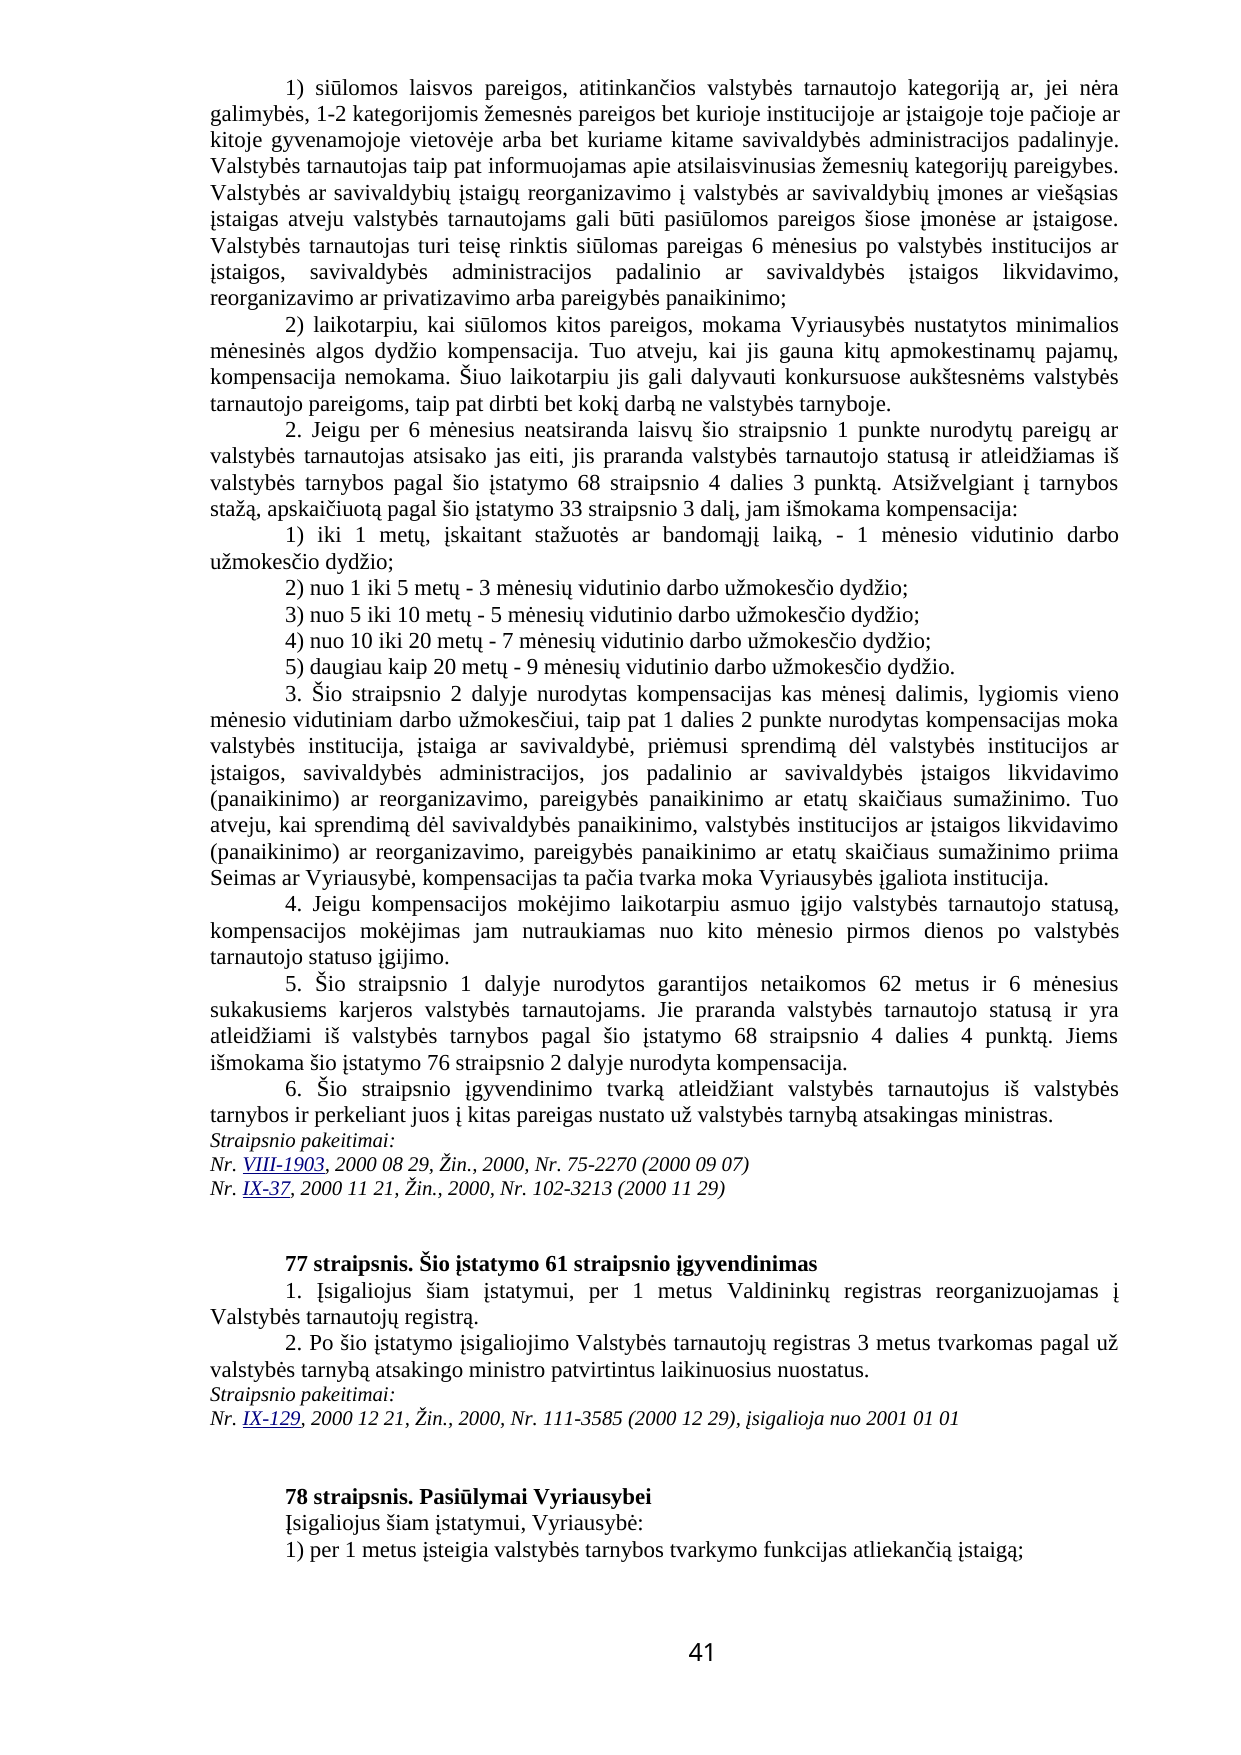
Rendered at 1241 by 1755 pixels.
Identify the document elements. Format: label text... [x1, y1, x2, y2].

text 1) siūlomos laisvos pareigos, atitinkančios valstybės tarnautojo kategoriją ar, jei nėra galimybės, 1-2 kategorijomis žemesnės pareigos bet kurioje institucijoje ar įstaigoje toje pačioje ar kitoje gyvenamojoje vietovėje arba bet kuriame kitame savivaldybės administracijos padalinyje. Valstybės tarnautojas taip pat informuojamas apie atsilaisvinusias žemesnių kategorijų pareigybes. Valstybės ar savivaldybių įstaigų reorganizavimo į valstybės ar savivaldybių įmones ar viešąsias įstaigas atveju valstybės tarnautojams gali būti pasiūlomos pareigos šiose įmonėse ar įstaigose. Valstybės tarnautojas turi teisę rinktis siūlomas pareigas 6 mėnesius po valstybės institucijos ar įstaigos, savivaldybės administracijos padalinio ar savivaldybės įstaigos likvidavimo, reorganizavimo ar privatizavimo arba pareigybės panaikinimo; [210, 73, 1120, 311]
text 1) per 1 metus įsteigia valstybės tarnybos tvarkymo funkcijas atliekančią įstaigą; [210, 1536, 1120, 1562]
text Nr. VIII-1903, 2000 08 29, Žin., 2000, Nr. 75-2270 (2000 09 07) [210, 1152, 1120, 1176]
text Nr. IX-37, 2000 11 21, Žin., 2000, Nr. 102-3213 (2000 11 29) [210, 1176, 1120, 1200]
text 1. Įsigaliojus šiam įstatymui, per 1 metus Valdininkų registras reorganizuojamas į Valstybės tarnautojų registrą. [210, 1277, 1120, 1329]
text 2. Jeigu per 6 mėnesius neatsiranda laisvų šio straipsnio 1 punkte nurodytų pareigų ar valstybės tarnautojas atsisako jas eiti, jis praranda valstybės tarnautojo statusą ir atleidžiamas iš valstybės tarnybos pagal šio įstatymo 68 straipsnio 4 dalies 3 punktą. Atsižvelgiant į tarnybos stažą, apskaičiuotą pagal šio įstatymo 33 straipsnio 3 dalį, jam išmokama kompensacija: [210, 416, 1120, 522]
text Nr. IX-129, 2000 12 21, Žin., 2000, Nr. 111-3585 (2000 12 29), įsigalioja nuo 2001 01 01 [210, 1406, 1120, 1430]
text 77 straipsnis. Šio įstatymo 61 straipsnio įgyvendinimas [210, 1250, 1120, 1277]
text 4. Jeigu kompensacijos mokėjimo laikotarpiu asmuo įgijo valstybės tarnautojo statusą, kompensacijos mokėjimas jam nutraukiamas nuo kito mėnesio pirmos dienos po valstybės tarnautojo statuso įgijimo. [210, 891, 1120, 969]
text 1) iki 1 metų, įskaitant stažuotės ar bandomąjį laiką, - 1 mėnesio vidutinio darbo užmokesčio dydžio; [210, 522, 1120, 574]
text 2) nuo 1 iki 5 metų - 3 mėnesių vidutinio darbo užmokesčio dydžio; [210, 574, 1120, 601]
text 2. Po šio įstatymo įsigaliojimo Valstybės tarnautojų registras 3 metus tvarkomas pagal už valstybės tarnybą atsakingo ministro patvirtintus laikinuosius nuostatus. [210, 1329, 1120, 1382]
text 78 straipsnis. Pasiūlymai Vyriausybei [210, 1483, 1120, 1509]
text 4) nuo 10 iki 20 metų - 7 mėnesių vidutinio darbo užmokesčio dydžio; [210, 627, 1120, 653]
text 5) daugiau kaip 20 metų - 9 mėnesių vidutinio darbo užmokesčio dydžio. [210, 653, 1120, 680]
text Įsigaliojus šiam įstatymui, Vyriausybė: [210, 1509, 1120, 1536]
text 3) nuo 5 iki 10 metų - 5 mėnesių vidutinio darbo užmokesčio dydžio; [210, 601, 1120, 627]
text 6. Šio straipsnio įgyvendinimo tvarką atleidžiant valstybės tarnautojus iš valstybės tarnybos ir perkeliant juos į kitas pareigas nustato už valstybės tarnybą atsakingas ministras. [210, 1075, 1120, 1128]
text 3. Šio straipsnio 2 dalyje nurodytas kompensacijas kas mėnesį dalimis, lygiomis vieno mėnesio vidutiniam darbo užmokesčiui, taip pat 1 dalies 2 punkte nurodytas kompensacijas moka valstybės institucija, įstaiga ar savivaldybė, priėmusi sprendimą dėl valstybės institucijos ar įstaigos, savivaldybės administracijos, jos padalinio ar savivaldybės įstaigos likvidavimo (panaikinimo) ar reorganizavimo, pareigybės panaikinimo ar etatų skaičiaus sumažinimo. Tuo atveju, kai sprendimą dėl savivaldybės panaikinimo, valstybės institucijos ar įstaigos likvidavimo (panaikinimo) ar reorganizavimo, pareigybės panaikinimo ar etatų skaičiaus sumažinimo priima Seimas ar Vyriausybė, kompensacijas ta pačia tvarka moka Vyriausybės įgaliota institucija. [210, 680, 1120, 891]
text Straipsnio pakeitimai: [210, 1128, 1120, 1152]
text Straipsnio pakeitimai: [210, 1382, 1120, 1406]
text 2) laikotarpiu, kai siūlomos kitos pareigos, mokama Vyriausybės nustatytos minimalios mėnesinės algos dydžio kompensacija. Tuo atveju, kai jis gauna kitų apmokestinamų pajamų, kompensacija nemokama. Šiuo laikotarpiu jis gali dalyvauti konkursuose aukštesnėms valstybės tarnautojo pareigoms, taip pat dirbti bet kokį darbą ne valstybės tarnyboje. [210, 311, 1120, 416]
text 5. Šio straipsnio 1 dalyje nurodytos garantijos netaikomos 62 metus ir 6 mėnesius sukakusiems karjeros valstybės tarnautojams. Jie praranda valstybės tarnautojo statusą ir yra atleidžiami iš valstybės tarnybos pagal šio įstatymo 68 straipsnio 4 dalies 4 punktą. Jiems išmokama šio įstatymo 76 straipsnio 2 dalyje nurodyta kompensacija. [210, 969, 1120, 1075]
